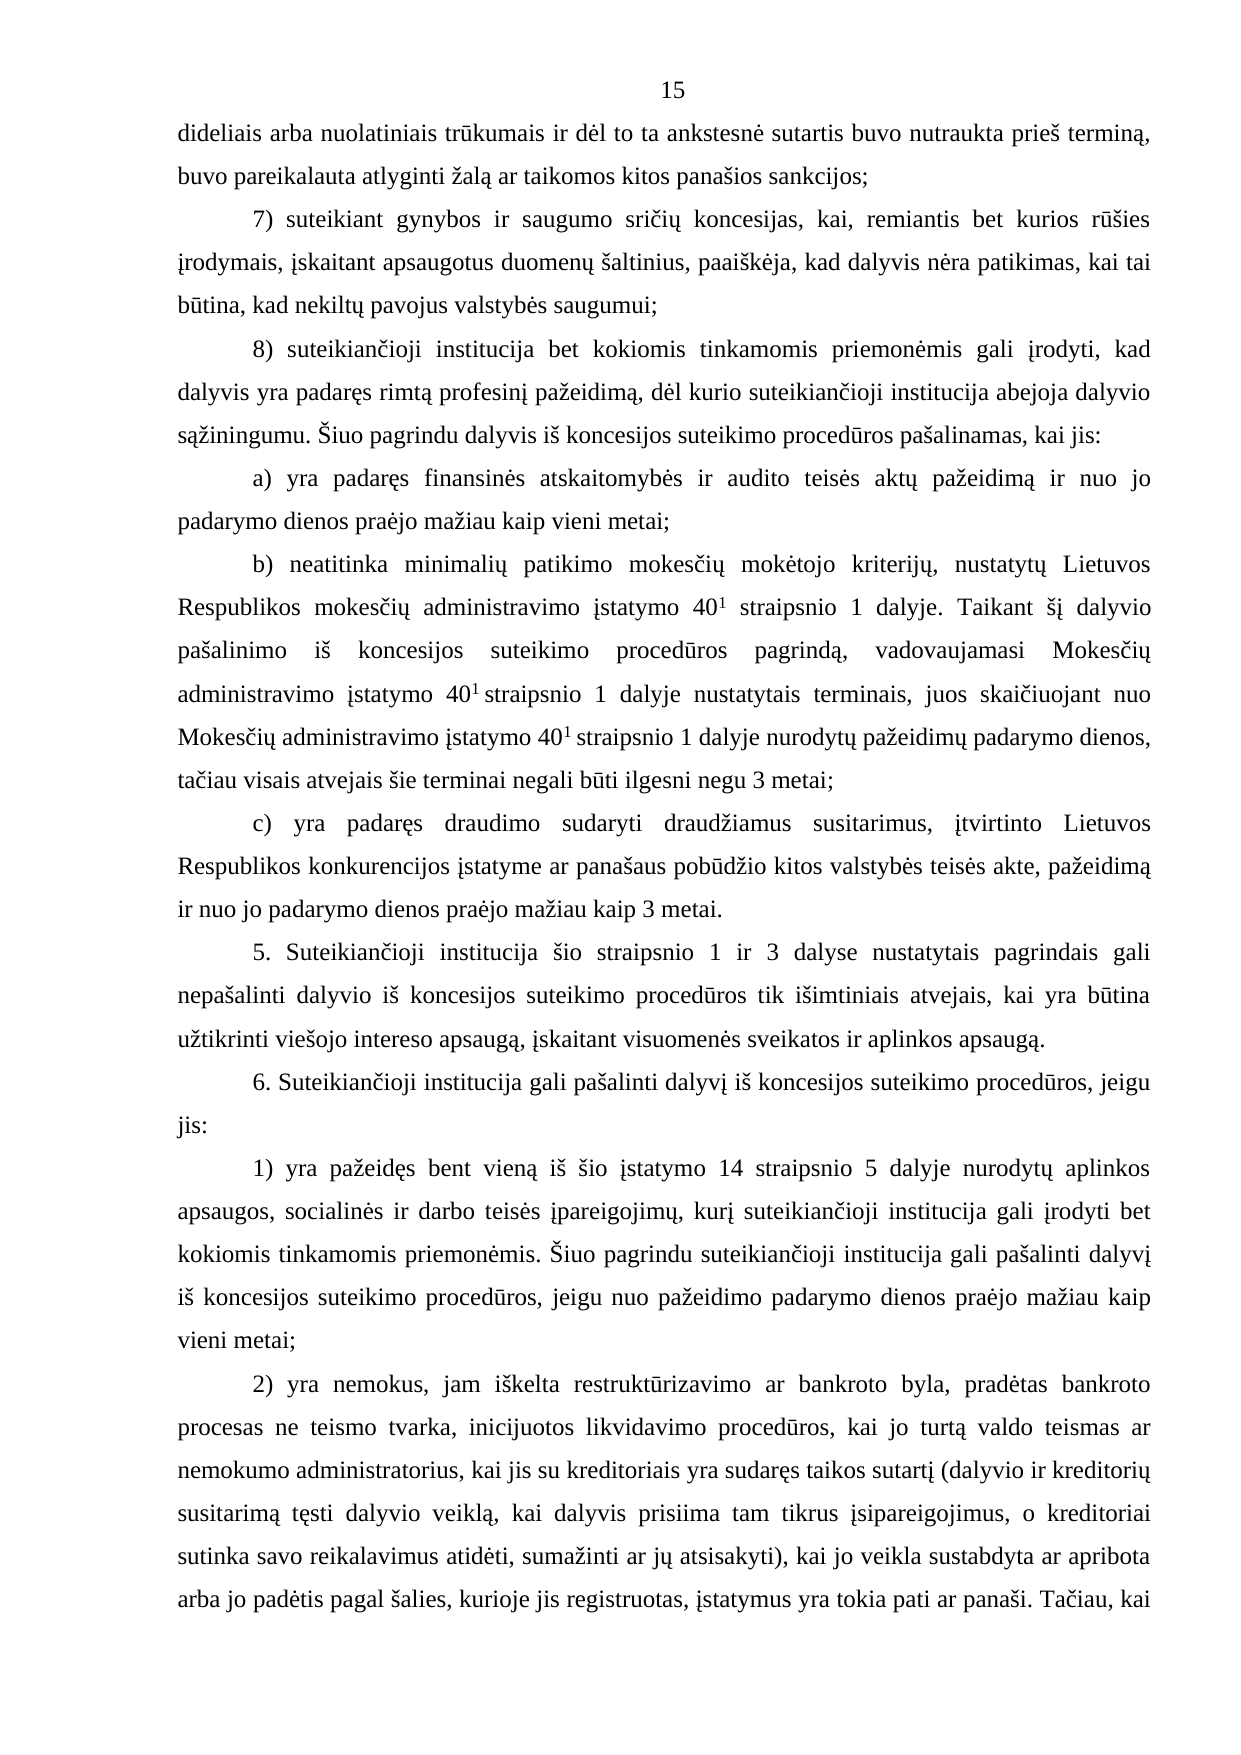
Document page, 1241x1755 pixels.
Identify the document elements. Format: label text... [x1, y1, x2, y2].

text c) yra padaręs draudimo sudaryti draudžiamus susitarimus, įtvirtinto Lietuvos Respublikos konkurencijos įstatyme ar panašaus pobūdžio kitos valstybės teisės akte, pažeidimą ir nuo jo padarymo dienos praėjo mažiau kaip 3 metai. [177, 808, 1152, 923]
text 6. Suteikiančioji institucija gali pašalinti dalyvį iš koncesijos suteikimo procedūros, jeigu jis: [177, 1067, 1152, 1139]
subtitle dideliais arba nuolatiniais trūkumais ir dėl to ta ankstesnė sutartis buvo nutraukta prieš terminą, buvo pareikalauta atlyginti žalą ar taikomos kitos panašios sankcijos; [177, 118, 1152, 190]
text 8) suteikiančioji institucija bet kokiomis tinkamomis priemonėmis gali įrodyti, kad dalyvis yra padaręs rimtą profesinį pažeidimą, dėl kurio suteikiančioji institucija abejoja dalyvio sąžiningumu. Šiuo pagrindu dalyvis iš koncesijos suteikimo procedūros pašalinamas, kai jis: [177, 334, 1152, 449]
text 2) yra nemokus, jam iškelta restruktūrizavimo ar bankroto byla, pradėtas bankroto procesas ne teismo tvarka, inicijuotos likvidavimo procedūros, kai jo turtą valdo teismas ar nemokumo administratorius, kai jis su kreditoriais yra sudaręs taikos sutartį (dalyvio ir kreditorių susitarimą tęsti dalyvio veiklą, kai dalyvis prisiima tam tikrus įsipareigojimus, o kreditoriai sutinka savo reikalavimus atidėti, sumažinti ar jų atsisakyti), kai jo veikla sustabdyta ar apribota arba jo padėtis pagal šalies, kurioje jis registruotas, įstatymus yra tokia pati ar panaši. Tačiau, kai [177, 1369, 1152, 1613]
text b) neatitinka minimalių patikimo mokesčių mokėtojo kriterijų, nustatytų Lietuvos Respublikos mokesčių administravimo įstatymo 401 straipsnio 1 dalyje. Taikant šį dalyvio pašalinimo iš koncesijos suteikimo procedūros pagrindą, vadovaujamasi Mokesčių administravimo įstatymo 401 straipsnio 1 dalyje nustatytais terminais, juos skaičiuojant nuo Mokesčių administravimo įstatymo 401 straipsnio 1 dalyje nurodytų pažeidimų padarymo dienos, tačiau visais atvejais šie terminai negali būti ilgesni negu 3 metai; [177, 549, 1152, 794]
text a) yra padaręs finansinės atskaitomybės ir audito teisės aktų pažeidimą ir nuo jo padarymo dienos praėjo mažiau kaip vieni metai; [177, 463, 1152, 535]
text 1) yra pažeidęs bent vieną iš šio įstatymo 14 straipsnio 5 dalyje nurodytų aplinkos apsaugos, socialinės ir darbo teisės įpareigojimų, kurį suteikiančioji institucija gali įrodyti bet kokiomis tinkamomis priemonėmis. Šiuo pagrindu suteikiančioji institucija gali pašalinti dalyvį iš koncesijos suteikimo procedūros, jeigu nuo pažeidimo padarymo dienos praėjo mažiau kaip vieni metai; [177, 1153, 1152, 1354]
subtitle 5. Suteikiančioji institucija šio straipsnio 1 ir 3 dalyse nustatytais pagrindais gali nepašalinti dalyvio iš koncesijos suteikimo procedūros tik išimtiniais atvejais, kai yra būtina užtikrinti viešojo intereso apsaugą, įskaitant visuomenės sveikatos ir aplinkos apsaugą. [177, 937, 1152, 1052]
subtitle 7) suteikiant gynybos ir saugumo sričių koncesijas, kai, remiantis bet kurios rūšies įrodymais, įskaitant apsaugotus duomenų šaltinius, paaiškėja, kad dalyvis nėra patikimas, kai tai būtina, kad nekiltų pavojus valstybės saugumui; [177, 204, 1152, 319]
